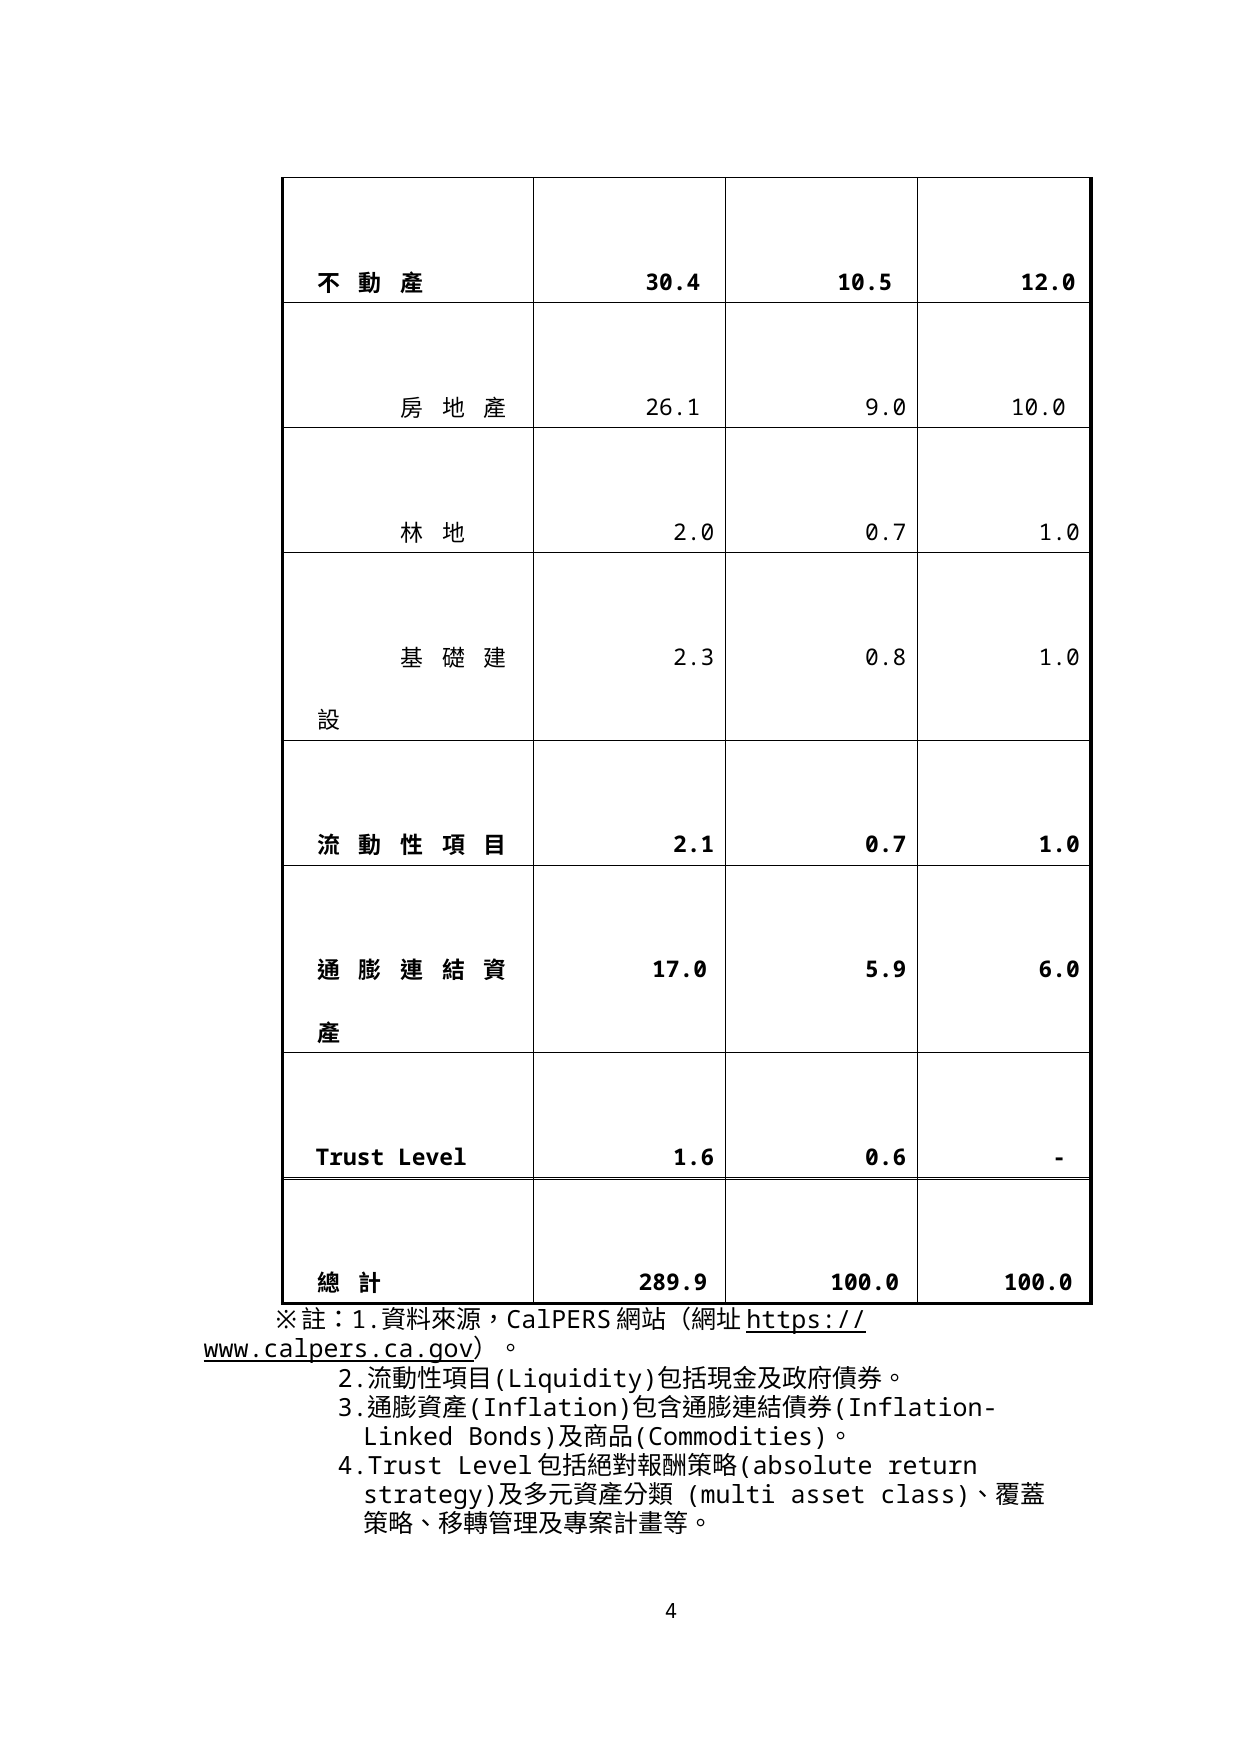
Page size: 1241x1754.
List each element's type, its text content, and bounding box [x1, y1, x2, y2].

table_cell 0.8 [726, 553, 917, 740]
table_cell 26.1 [534, 303, 725, 427]
table_cell 流動性項目 [284, 741, 533, 865]
table_cell 0.6 [726, 1053, 917, 1177]
text ※註：1.資料來源，CalPERS網站（網址https://www.calpers.ca.gov）。 [203, 1305, 1058, 1364]
table_cell 10.5 [726, 178, 917, 302]
table_cell 2.1 [534, 741, 725, 865]
text 4.Trust Level包括絕對報酬策略(absolute return strategy)及多元資產分類 (multi asset class)、覆蓋策略、移轉管理及專案計畫等。 [337, 1451, 1058, 1539]
table_cell 0.7 [726, 428, 917, 552]
table_cell 總計 [284, 1180, 533, 1302]
table_cell 12.0 [918, 178, 1089, 302]
table_cell 1.0 [918, 553, 1089, 740]
table_cell 1.0 [918, 741, 1089, 865]
table_cell 100.0 [918, 1180, 1089, 1302]
table_cell Trust Level [284, 1053, 533, 1177]
table_cell 6.0 [918, 866, 1089, 1052]
table_cell 2.3 [534, 553, 725, 740]
table_cell - [918, 1053, 1089, 1177]
table_cell 通膨連結資產 [284, 866, 533, 1052]
table_cell 不動產 [284, 178, 533, 302]
table_cell 5.9 [726, 866, 917, 1052]
table_cell 17.0 [534, 866, 725, 1052]
table_cell 房地產 [284, 303, 533, 427]
table_cell 基礎建設 [284, 553, 533, 740]
text 3.通膨資產(Inflation)包含通膨連結債券(Inflation-Linked Bonds)及商品(Commodities)。 [337, 1393, 1058, 1451]
table_cell 30.4 [534, 178, 725, 302]
text 2.流動性項目(Liquidity)包括現金及政府債券。 [337, 1364, 1058, 1393]
table_cell 1.6 [534, 1053, 725, 1177]
table_cell 林地 [284, 428, 533, 552]
table_cell 0.7 [726, 741, 917, 865]
table_cell 100.0 [726, 1180, 917, 1302]
table_cell 289.9 [534, 1180, 725, 1302]
table_cell 9.0 [726, 303, 917, 427]
table_cell 1.0 [918, 428, 1089, 552]
table_cell 10.0 [918, 303, 1089, 427]
table_cell 2.0 [534, 428, 725, 552]
